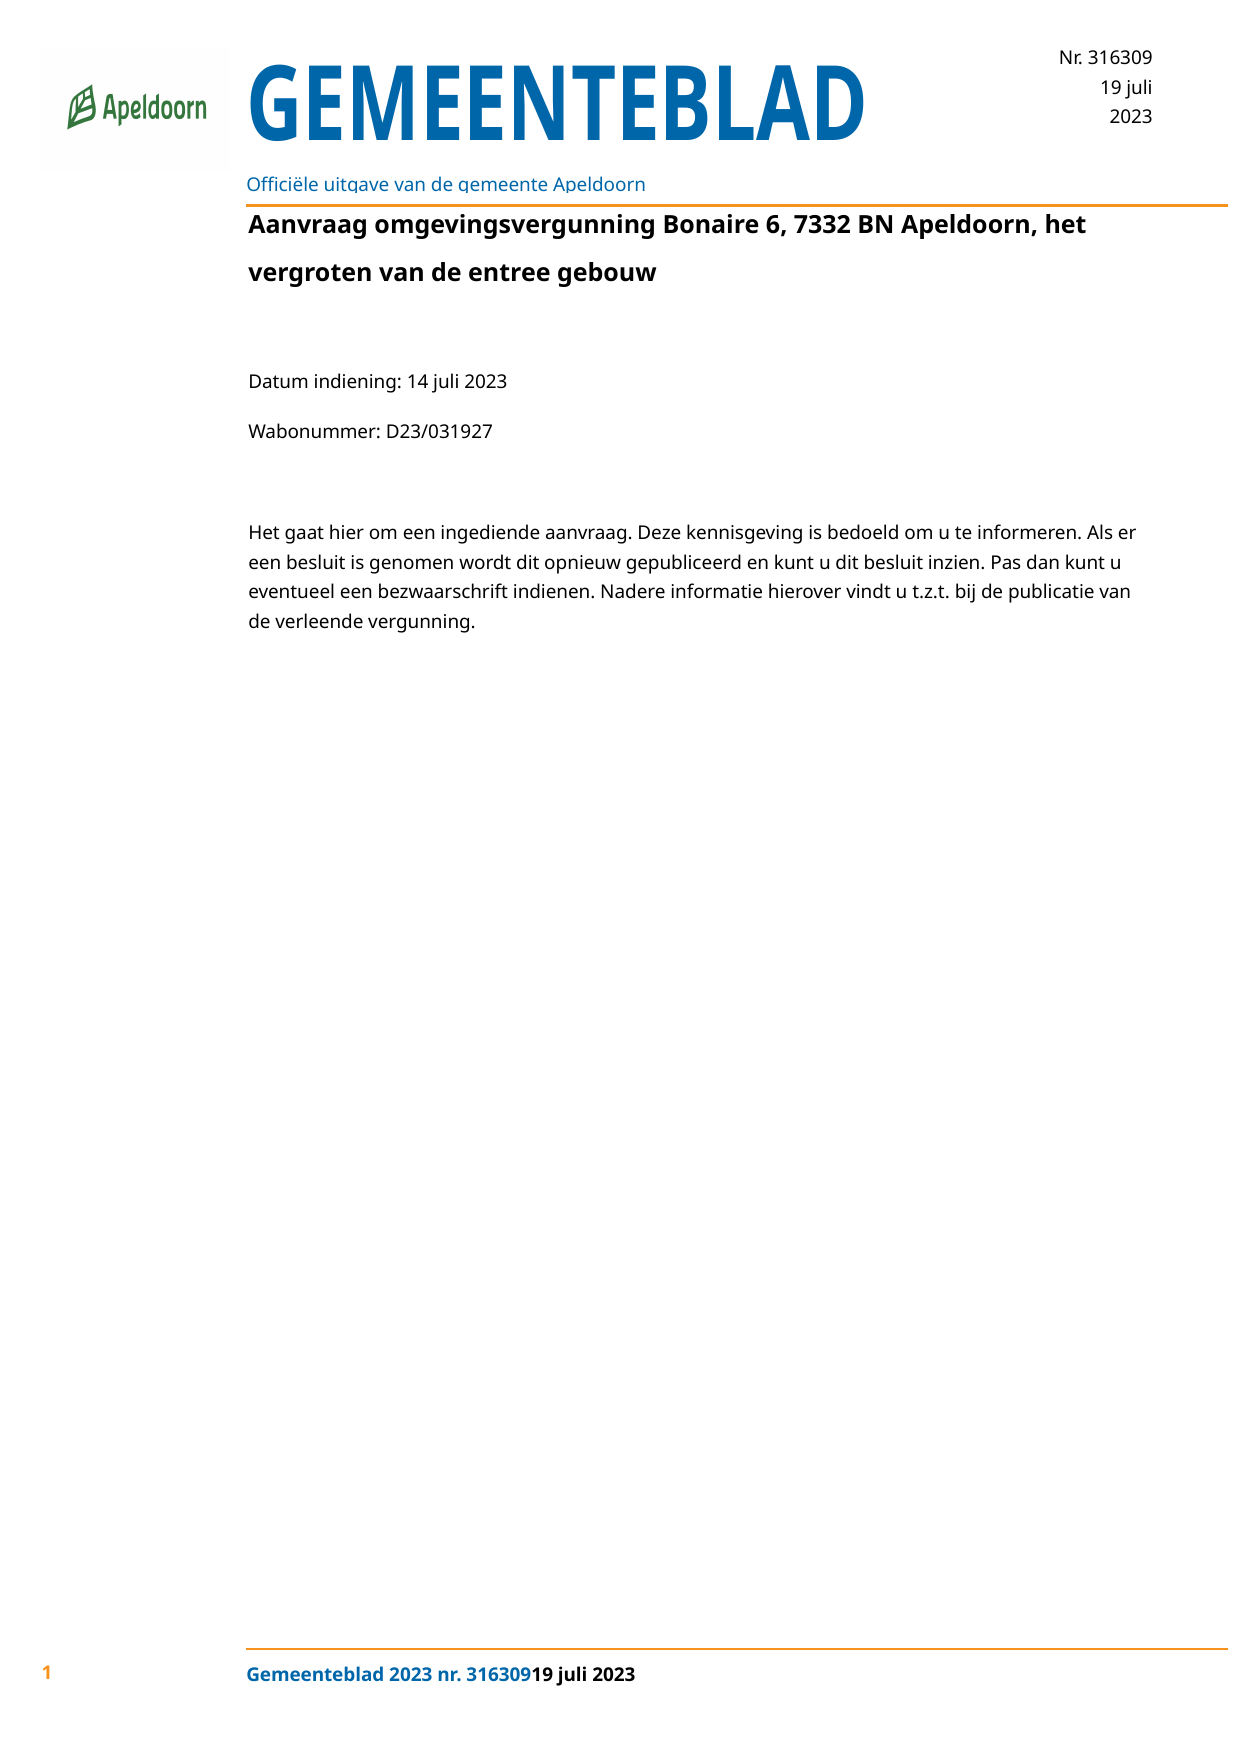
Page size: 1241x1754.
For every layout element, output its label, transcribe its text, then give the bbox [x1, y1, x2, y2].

text Datum indiening: 14 juli 2023 [248, 368, 1152, 394]
picture [41, 47, 231, 172]
text Het gaat hier om een ingediende aanvraag. Deze kennisgeving is bedoeld om u te informeren. Als er een besluit is genomen wordt dit opnieuw gepubliceerd en kunt u dit besluit inzien. Pas dan kunt u eventueel een bezwaarschrift indienen. Nadere informatie hierover vindt u t.z.t. bij de publicatie van de verleende vergunning. [248, 519, 1152, 634]
text Wabonummer: D23/031927 [248, 419, 1152, 444]
text Aanvraag omgevingsvergunning Bonaire 6, 7332 BN Apeldoorn, het vergroten van de entree gebouw [248, 207, 1152, 288]
